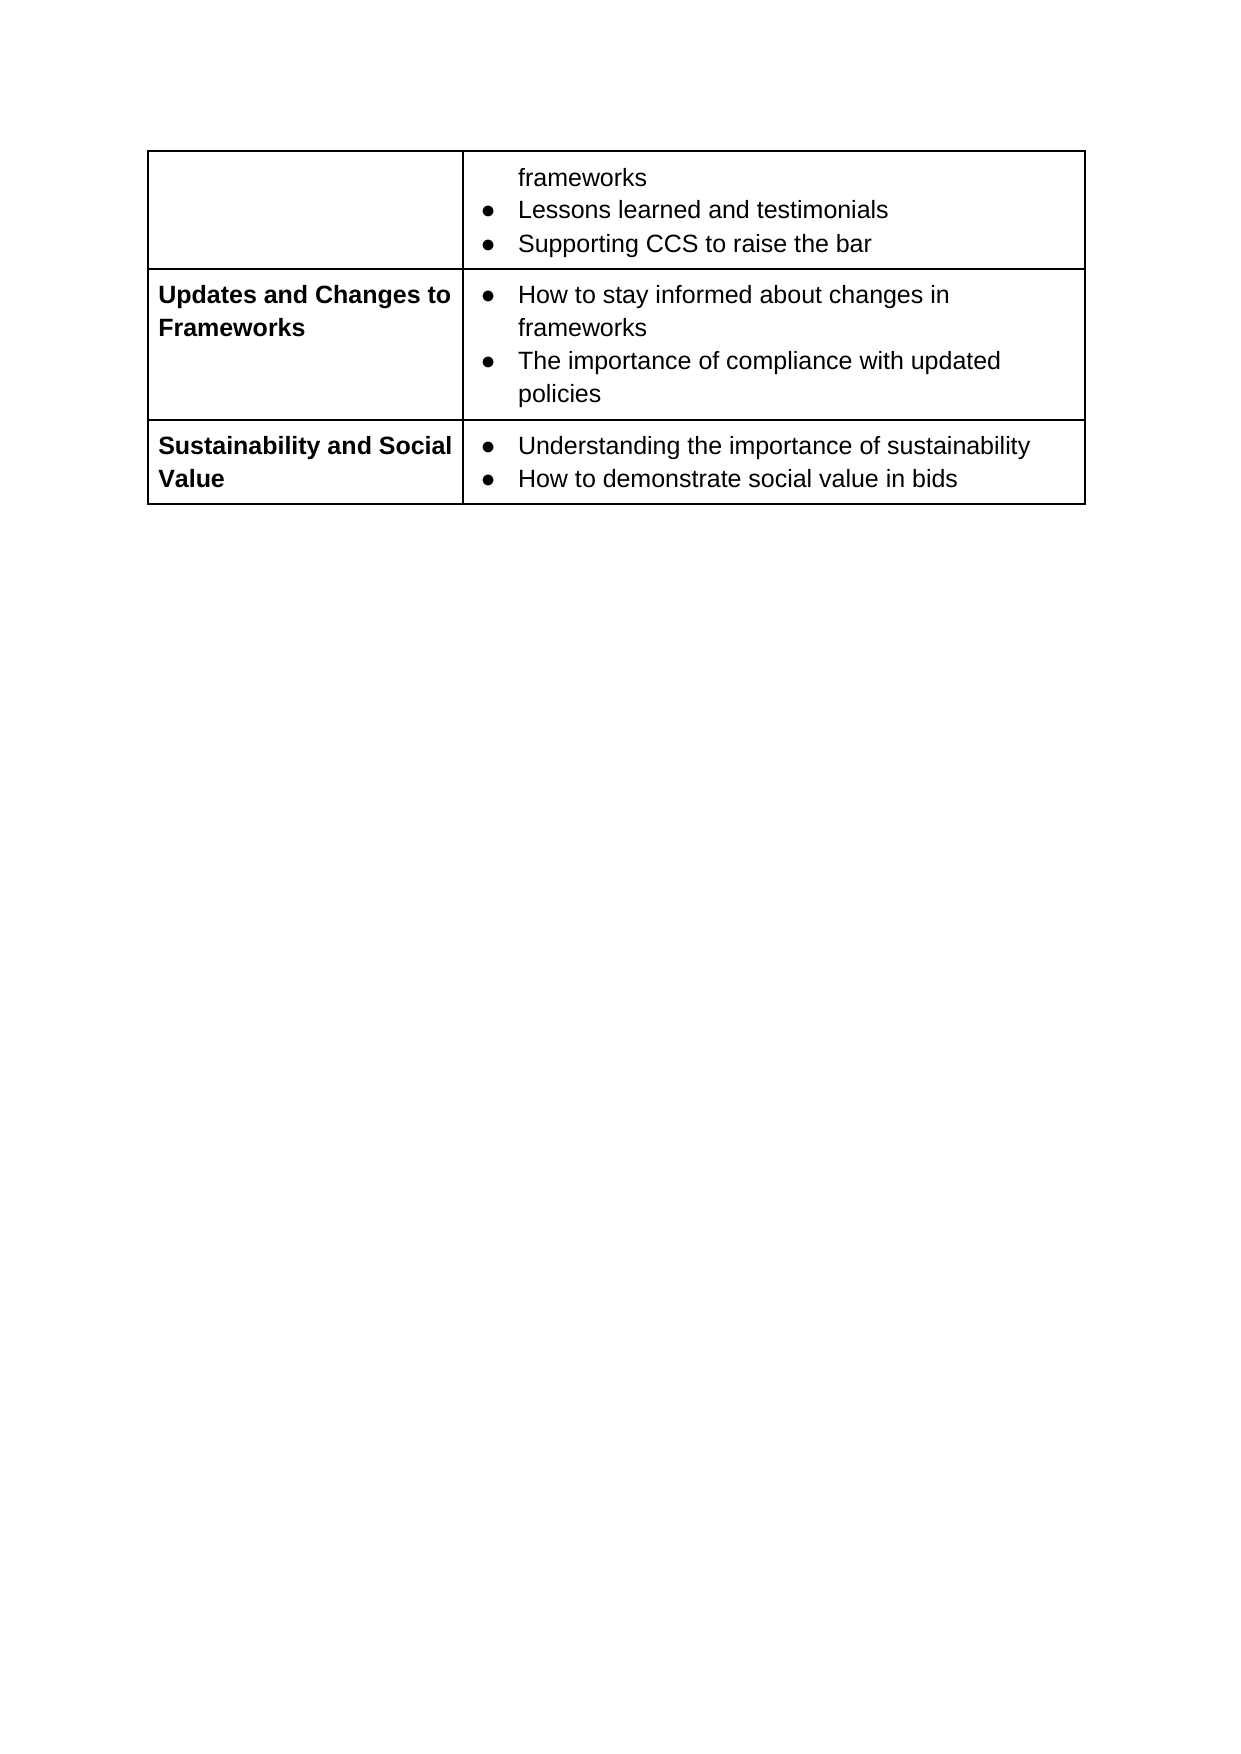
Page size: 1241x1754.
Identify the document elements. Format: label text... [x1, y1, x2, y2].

table_cell Sustainability and Social Value [149, 421, 462, 503]
table_cell [149, 152, 462, 268]
table_cell Understanding the importance of sustainability How to demonstrate social value in bids [464, 421, 1084, 503]
table_cell Updates and Changes to Frameworks [149, 270, 462, 418]
table_cell Examples of successful suppliers within CCS frameworks Lessons learned and testimonials Supporting CCS to raise the bar [464, 152, 1084, 268]
table_cell How to stay informed about changes in frameworks The importance of compliance with updated policies [464, 270, 1084, 418]
